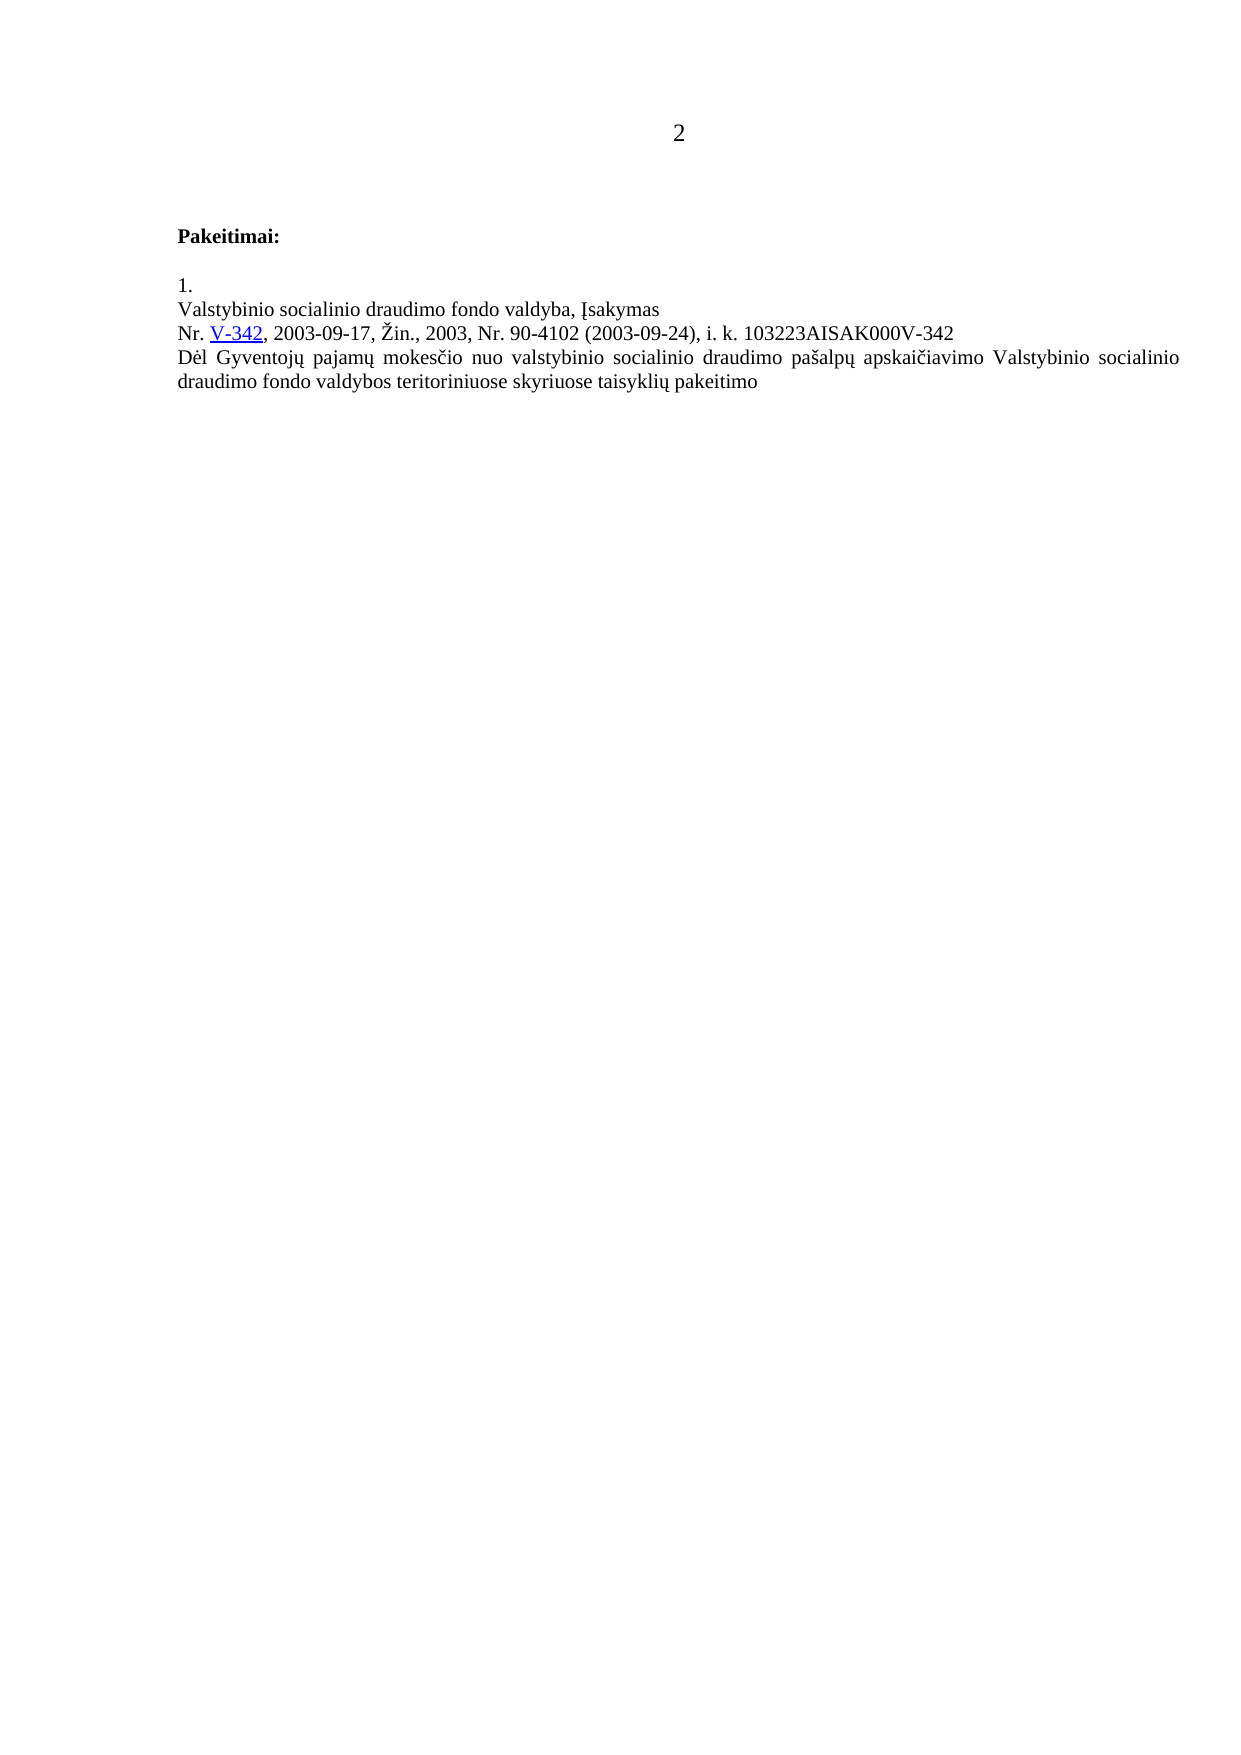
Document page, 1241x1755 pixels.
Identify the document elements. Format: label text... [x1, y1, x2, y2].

text Dėl Gyventojų pajamų mokesčio nuo valstybinio socialinio draudimo pašalpų apskaičiavimo Valstybinio socialinio draudimo fondo valdybos teritoriniuose skyriuose taisyklių pakeitimo [177, 345, 1181, 393]
text 1. [177, 273, 1181, 297]
text Pakeitimai: [177, 224, 1181, 248]
text Valstybinio socialinio draudimo fondo valdyba, Įsakymas [177, 297, 1181, 321]
text Nr. V-342, 2003-09-17, Žin., 2003, Nr. 90-4102 (2003-09-24), i. k. 103223AISAK000V-342 [177, 321, 1181, 345]
